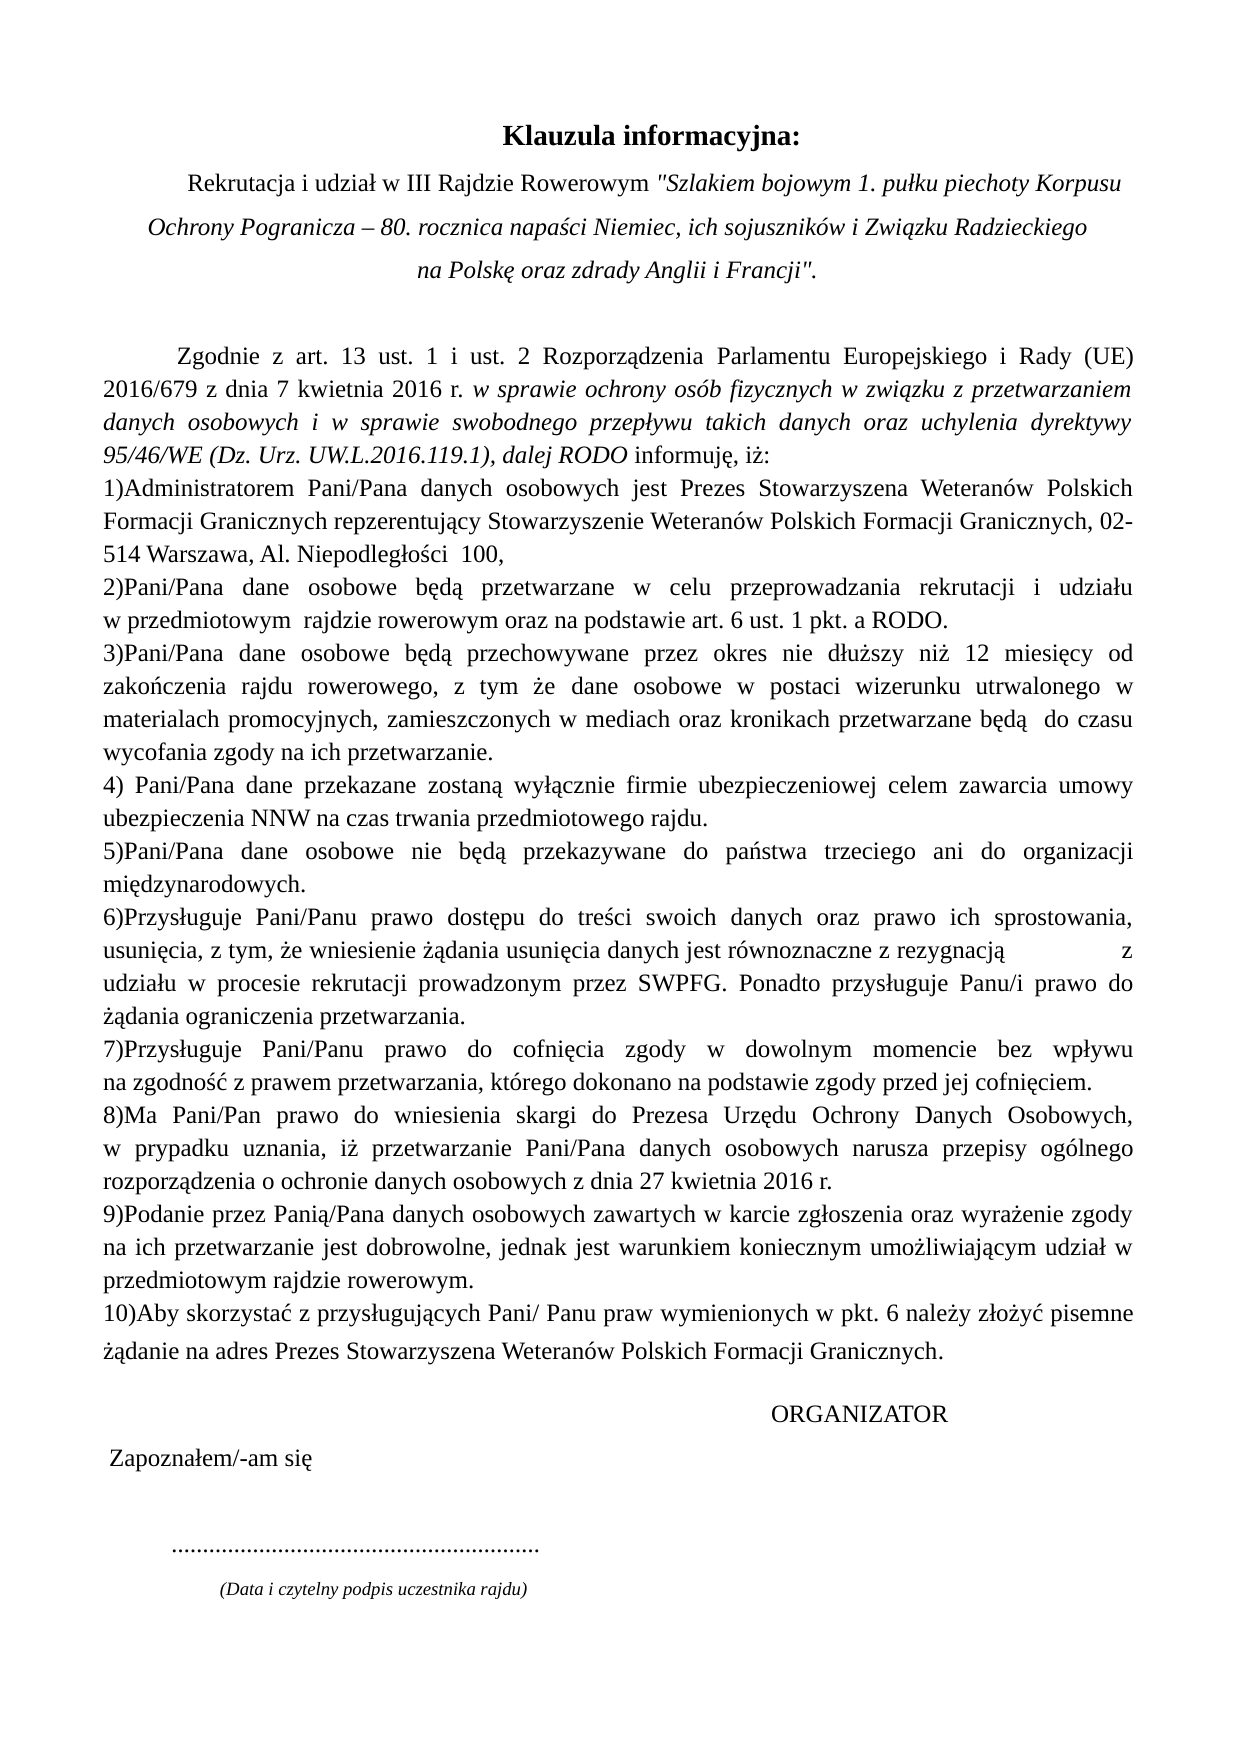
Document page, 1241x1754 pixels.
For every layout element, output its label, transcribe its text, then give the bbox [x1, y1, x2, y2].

text Klauzula informacyjna: [103, 118, 1134, 152]
list 10)Aby skorzystać z przysługujących Pani/ Panu praw wymienionych w pkt. 6 należy złożyć pisemne żądanie na adres Prezes Stowarzyszena Weteranów Polskich Formacji Granicznych. [103, 1298, 1134, 1366]
list 9)Podanie przez Panią/Pana danych osobowych zawartych w karcie zgłoszenia oraz wyrażenie zgody na ich przetwarzanie jest dobrowolne, jednak jest warunkiem koniecznym umożliwiającym udział w przedmiotowym rajdzie rowerowym. [103, 1199, 1134, 1294]
list 4) Pani/Pana dane przekazane zostaną wyłącznie firmie ubezpieczeniowej celem zawarcia umowy ubezpieczenia NNW na czas trwania przedmiotowego rajdu. [103, 770, 1134, 832]
list 8)Ma Pani/Pan prawo do wniesienia skargi do Prezesa Urzędu Ochrony Danych Osobowych, w prypadku uznania, iż przetwarzanie Pani/Pana danych osobowych narusza przepisy ogólnego rozporządzenia o ochronie danych osobowych z dnia 27 kwietnia 2016 r. [103, 1100, 1134, 1195]
text Rekrutacja i udział w III Rajdzie Rowerowym "Szlakiem bojowym 1. pułku piechoty Korpusu Ochrony Pogranicza – 80. rocznica napaści Niemiec, ich sojuszników i Związku Radzieckiego na Polskę oraz zdrady Anglii i Francji". [103, 168, 1134, 283]
list 6)Przysługuje Pani/Panu prawo dostępu do treści swoich danych oraz prawo ich sprostowania, usunięcia, z tym, że wniesienie żądania usunięcia danych jest równoznaczne z rezygnacją z udziału w procesie rekrutacji prowadzonym przez SWPFG. Ponadto przysługuje Panu/i prawo do żądania ograniczenia przetwarzania. [103, 902, 1134, 1030]
list 5)Pani/Pana dane osobowe nie będą przekazywane do państwa trzeciego ani do organizacji międzynarodowych. [103, 836, 1134, 898]
list 3)Pani/Pana dane osobowe będą przechowywane przez okres nie dłuższy niż 12 miesięcy od zakończenia rajdu rowerowego, z tym że dane osobowe w postaci wizerunku utrwalonego w materialach promocyjnych, zamieszczonych w mediach oraz kronikach przetwarzane będą do czasu wycofania zgody na ich przetwarzanie. [103, 638, 1134, 766]
list 1)Administratorem Pani/Pana danych osobowych jest Prezes Stowarzyszena Weteranów Polskich Formacji Granicznych repzerentujący Stowarzyszenie Weteranów Polskich Formacji Granicznych, 02-514 Warszawa, Al. Niepodległości 100, [103, 473, 1134, 568]
list 2)Pani/Pana dane osobowe będą przetwarzane w celu przeprowadzania rekrutacji i udziału w przedmiotowym rajdzie rowerowym oraz na podstawie art. 6 ust. 1 pkt. a RODO. [103, 572, 1134, 634]
text ORGANIZATOR [109, 1399, 1134, 1428]
text (Data i czytelny podpis uczestnika rajdu) [109, 1572, 1134, 1601]
list 7)Przysługuje Pani/Panu prawo do cofnięcia zgody w dowolnym momencie bez wpływu na zgodność z prawem przetwarzania, którego dokonano na podstawie zgody przed jej cofnięciem. [103, 1034, 1134, 1096]
text ........................................................... [103, 1529, 1134, 1558]
text Zgodnie z art. 13 ust. 1 i ust. 2 Rozporządzenia Parlamentu Europejskiego i Rady (UE) 2016/679 z dnia 7 kwietnia 2016 r. w sprawie ochrony osób fizycznych w związku z przetwarzaniem danych osobowych i w sprawie swobodnego przepływu takich danych oraz uchylenia dyrektywy 95/46/WE (Dz. Urz. UW.L.2016.119.1), dalej RODO informuję, iż: [103, 341, 1134, 469]
text Zapoznałem/-am się [109, 1443, 1134, 1471]
